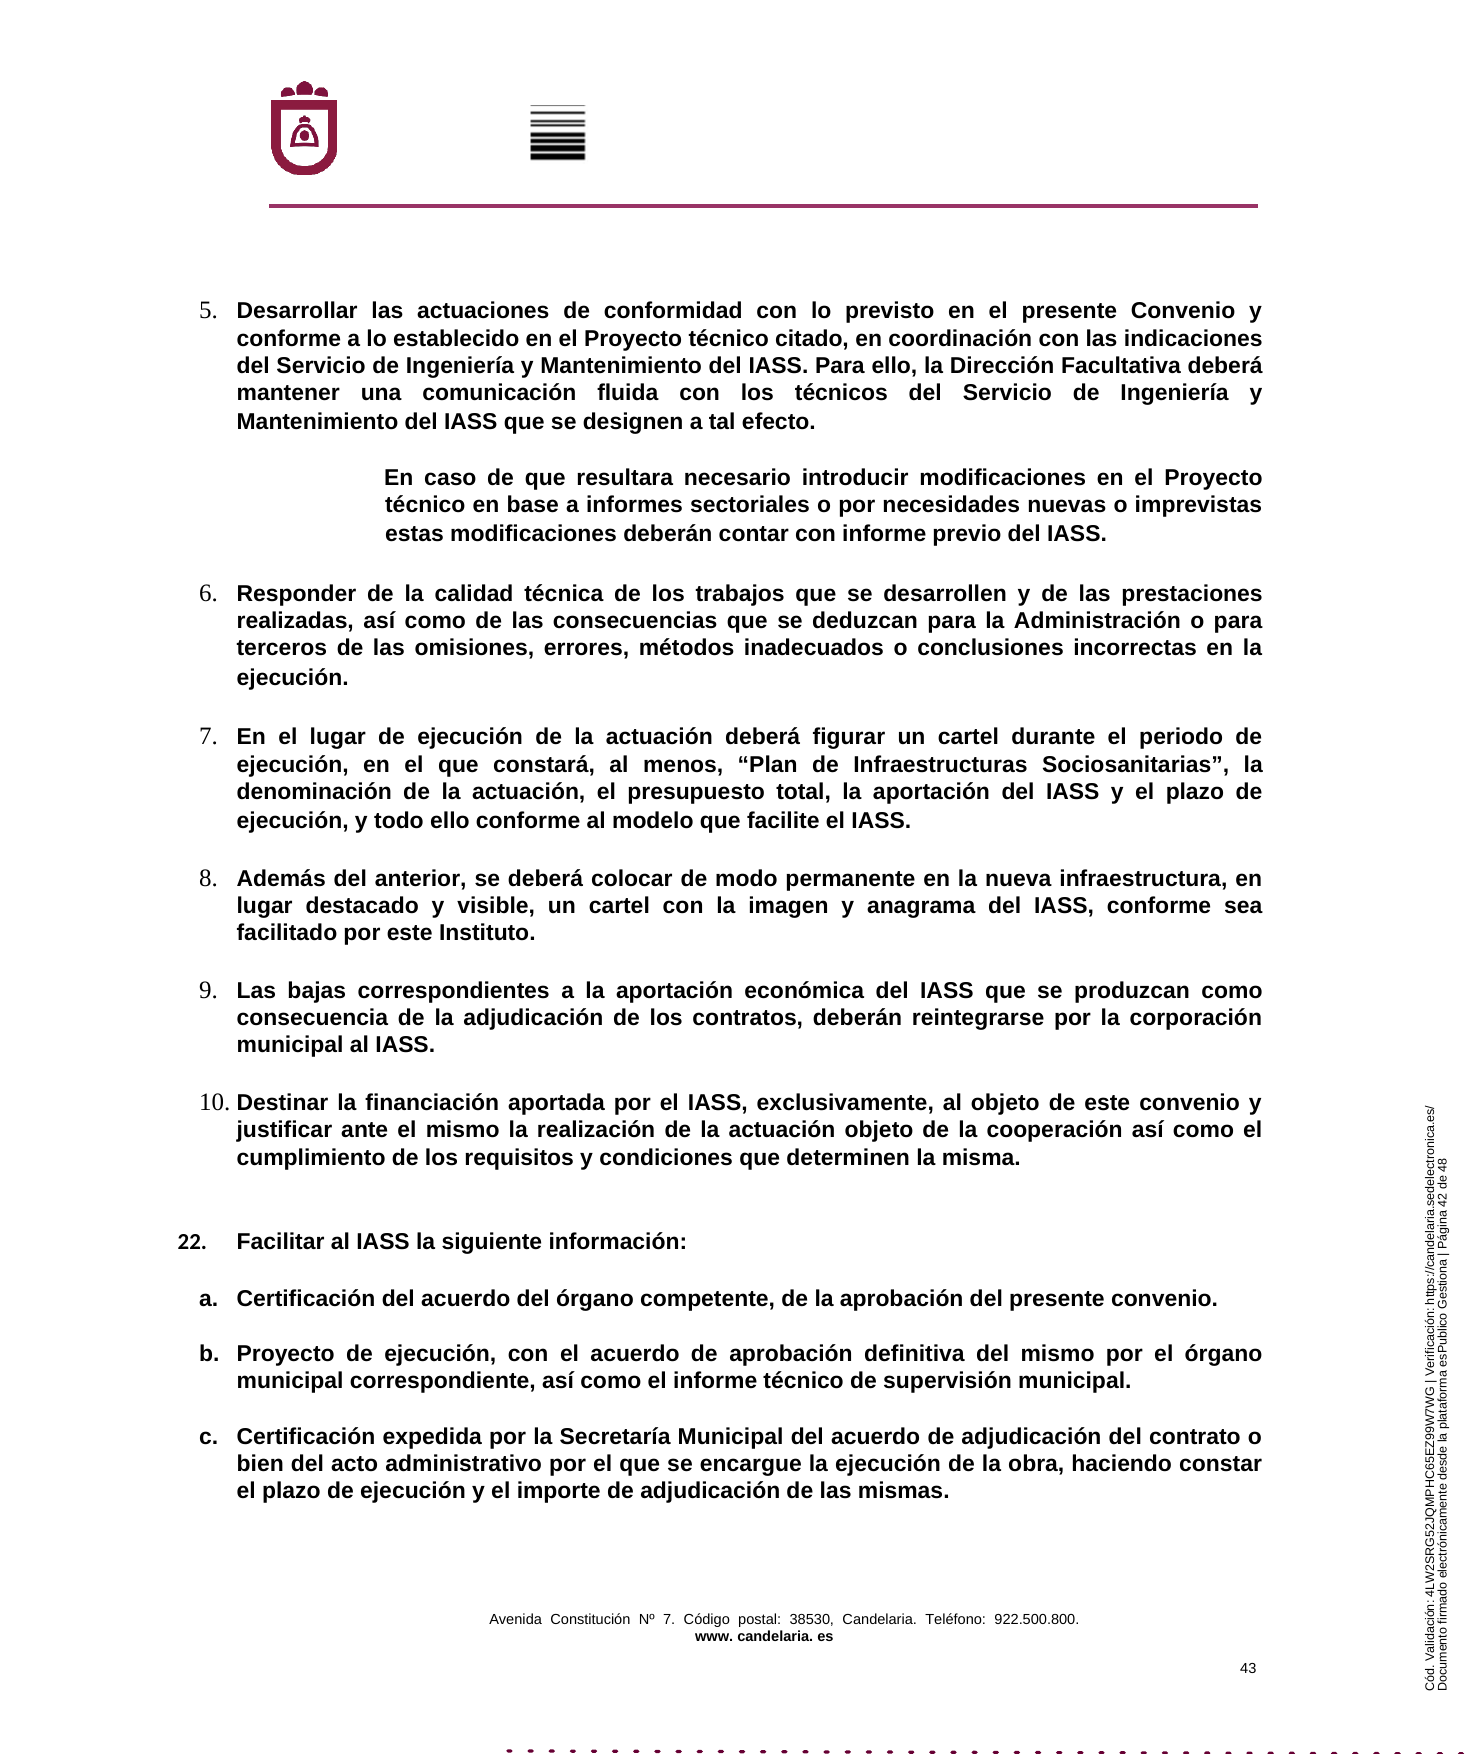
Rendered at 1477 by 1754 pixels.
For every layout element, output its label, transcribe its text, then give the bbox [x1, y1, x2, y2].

list Certificación del acuerdo del órgano competente, de la aprobación del presente convenio. [199, 1284, 1263, 1311]
list Facilitar al IASS la siguiente información: [177, 1227, 1263, 1255]
list Las bajas correspondientes a la aportación económica del IASS que se produzcan como consecuencia de la adjudicación de los contratos, deberán reintegrarse por la corporación municipal al IASS. [199, 975, 1263, 1058]
text En caso de que resultara necesario introducir modificaciones en el Proyecto técnico en base a informes sectoriales o por necesidades nuevas o imprevistas estas modificaciones deberán contar con informe previo del IASS. [384, 464, 1263, 547]
list Certificación expedida por la Secretaría Municipal del acuerdo de adjudicación del contrato o bien del acto administrativo por el que se encargue la ejecución de la obra, haciendo constar el plazo de ejecución y el importe de adjudicación de las mismas. [199, 1423, 1263, 1503]
list Destinar la financiación aportada por el IASS, exclusivamente, al objeto de este convenio y justificar ante el mismo la realización de la actuación objeto de la cooperación así como el cumplimiento de los requisitos y condiciones que determinen la misma. [199, 1087, 1263, 1170]
list Desarrollar las actuaciones de conformidad con lo previsto en el presente Convenio y conforme a lo establecido en el Proyecto técnico citado, en coordinación con las indicaciones del Servicio de Ingeniería y Mantenimiento del IASS. Para ello, la Dirección Facultativa deberá mantener una comunicación fluida con los técnicos del Servicio de Ingeniería y Mantenimiento del IASS que se designen a tal efecto. [199, 295, 1263, 435]
list Proyecto de ejecución, con el acuerdo de aprobación definitiva del mismo por el órgano municipal correspondiente, así como el informe técnico de supervisión municipal. [199, 1340, 1263, 1393]
list Además del anterior, se deberá colocar de modo permanente en la nueva infraestructura, en lugar destacado y visible, un cartel con la imagen y anagrama del IASS, conforme sea facilitado por este Instituto. [199, 863, 1263, 946]
list Responder de la calidad técnica de los trabajos que se desarrollen y de las prestaciones realizadas, así como de las consecuencias que se deduzcan para la Administración o para terceros de las omisiones, errores, métodos inadecuados o conclusiones incorrectas en la ejecución. [199, 578, 1263, 690]
list En el lugar de ejecución de la actuación deberá figurar un cartel durante el periodo de ejecución, en el que constará, al menos, “Plan de Infraestructuras Sociosanitarias”, la denominación de la actuación, el presupuesto total, la aportación del IASS y el plazo de ejecución, y todo ello conforme al modelo que facilite el IASS. [199, 721, 1263, 833]
